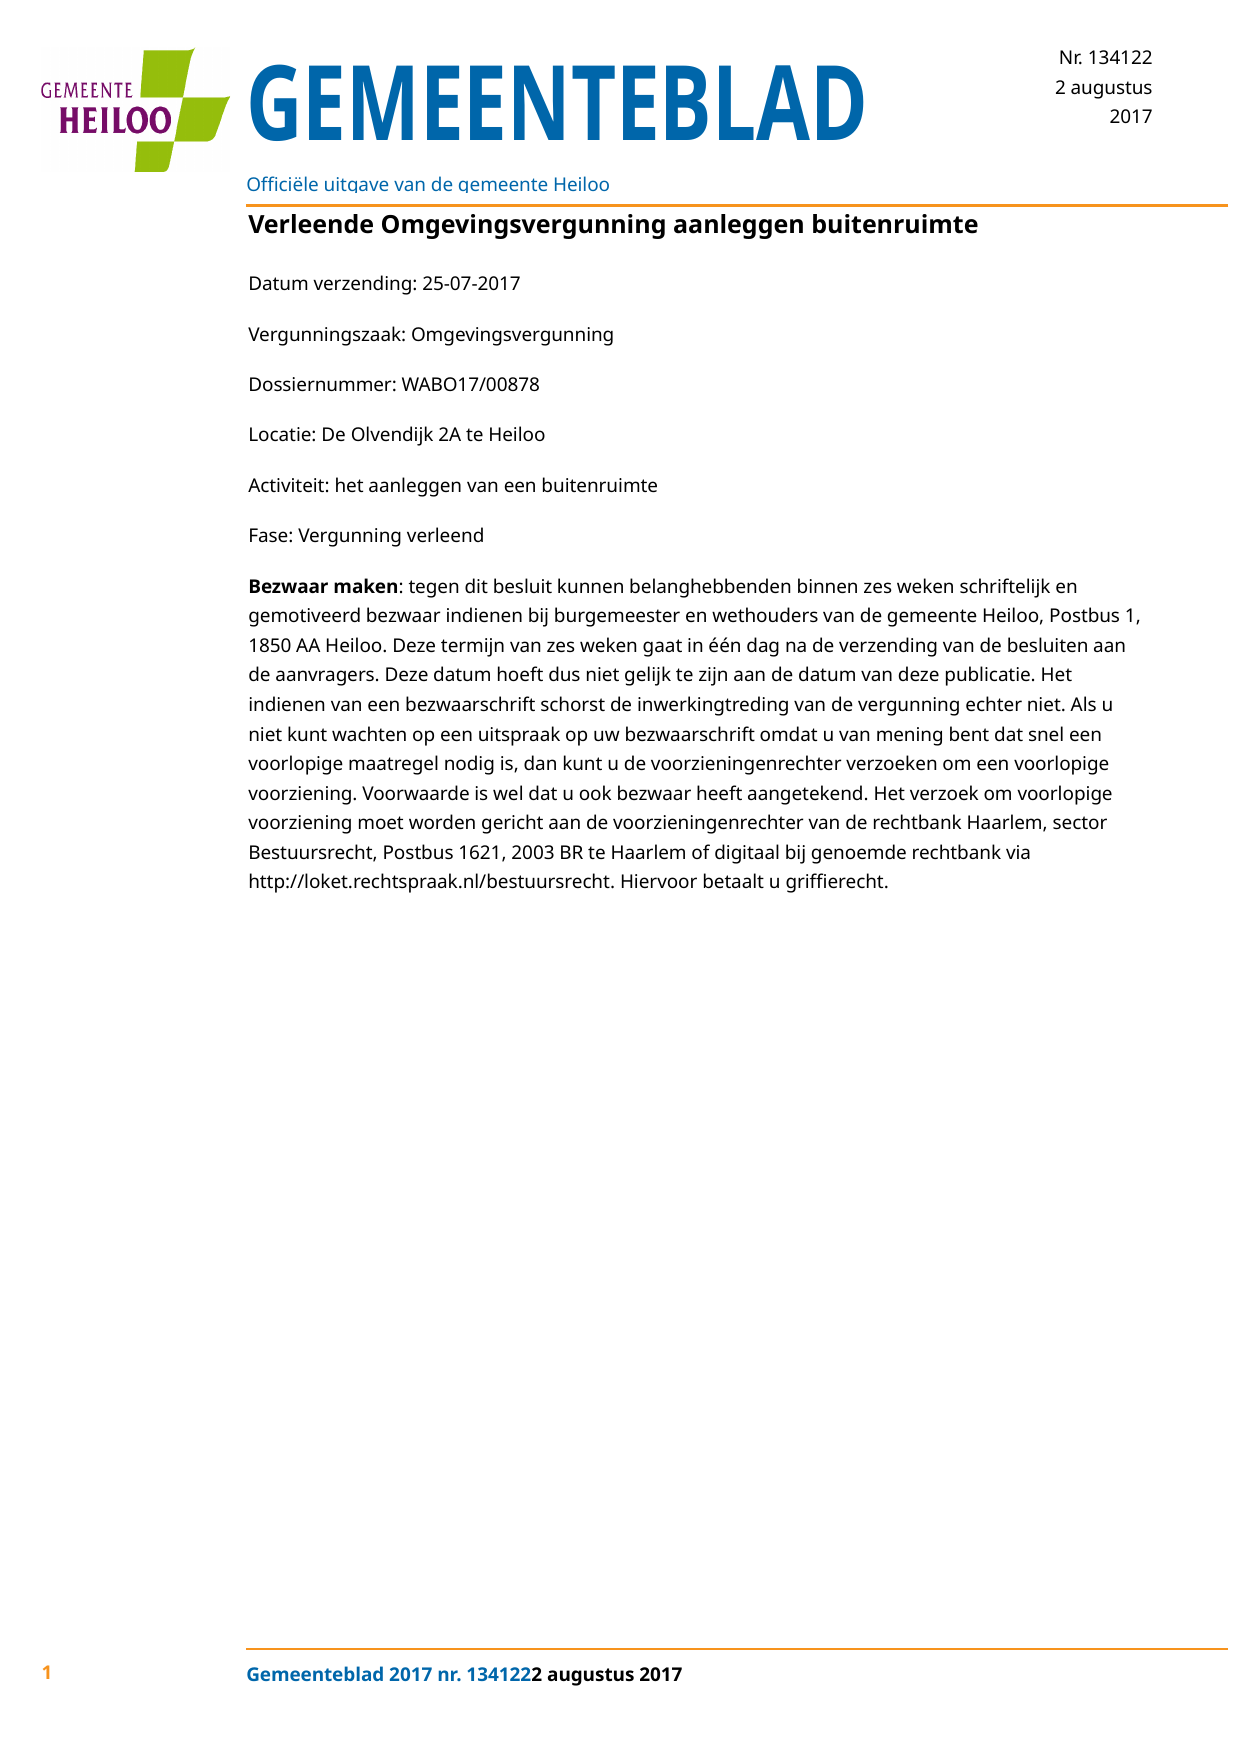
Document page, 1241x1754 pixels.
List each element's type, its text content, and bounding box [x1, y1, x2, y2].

text Vergunningszaak: Omgevingsvergunning [248, 321, 1152, 346]
text Verleende Omgevingsvergunning aanleggen buitenruimte [248, 207, 1152, 241]
text Activiteit: het aanleggen van een buitenruimte [248, 472, 1152, 498]
text Locatie: De Olvendijk 2A te Heiloo [248, 422, 1152, 447]
text Fase: Vergunning verleend [248, 522, 1152, 548]
picture [41, 47, 231, 172]
text Bezwaar maken: tegen dit besluit kunnen belanghebbenden binnen zes weken schriftelijk en gemotiveerd bezwaar indienen bij burgemeester en wethouders van de gemeente Heiloo, Postbus 1, 1850 AA Heiloo. Deze termijn van zes weken gaat in één dag na de verzending van de besluiten aan de aanvragers. Deze datum hoeft dus niet gelijk te zijn aan de datum van deze publicatie. Het indienen van een bezwaarschrift schorst de inwerkingtreding van de vergunning echter niet. Als u niet kunt wachten op een uitspraak op uw bezwaarschrift omdat u van mening bent dat snel een voorlopige maatregel nodig is, dan kunt u de voorzieningenrechter verzoeken om een voorlopige voorziening. Voorwaarde is wel dat u ook bezwaar heeft aangetekend. Het verzoek om voorlopige voorziening moet worden gericht aan de voorzieningenrechter van de rechtbank Haarlem, sector Bestuursrecht, Postbus 1621, 2003 BR te Haarlem of digitaal bij genoemde rechtbank via http://loket.rechtspraak.nl/bestuursrecht. Hiervoor betaalt u griffierecht. [248, 573, 1152, 894]
text Dossiernummer: WABO17/00878 [248, 371, 1152, 397]
text Datum verzending: 25-07-2017 [248, 270, 1152, 296]
